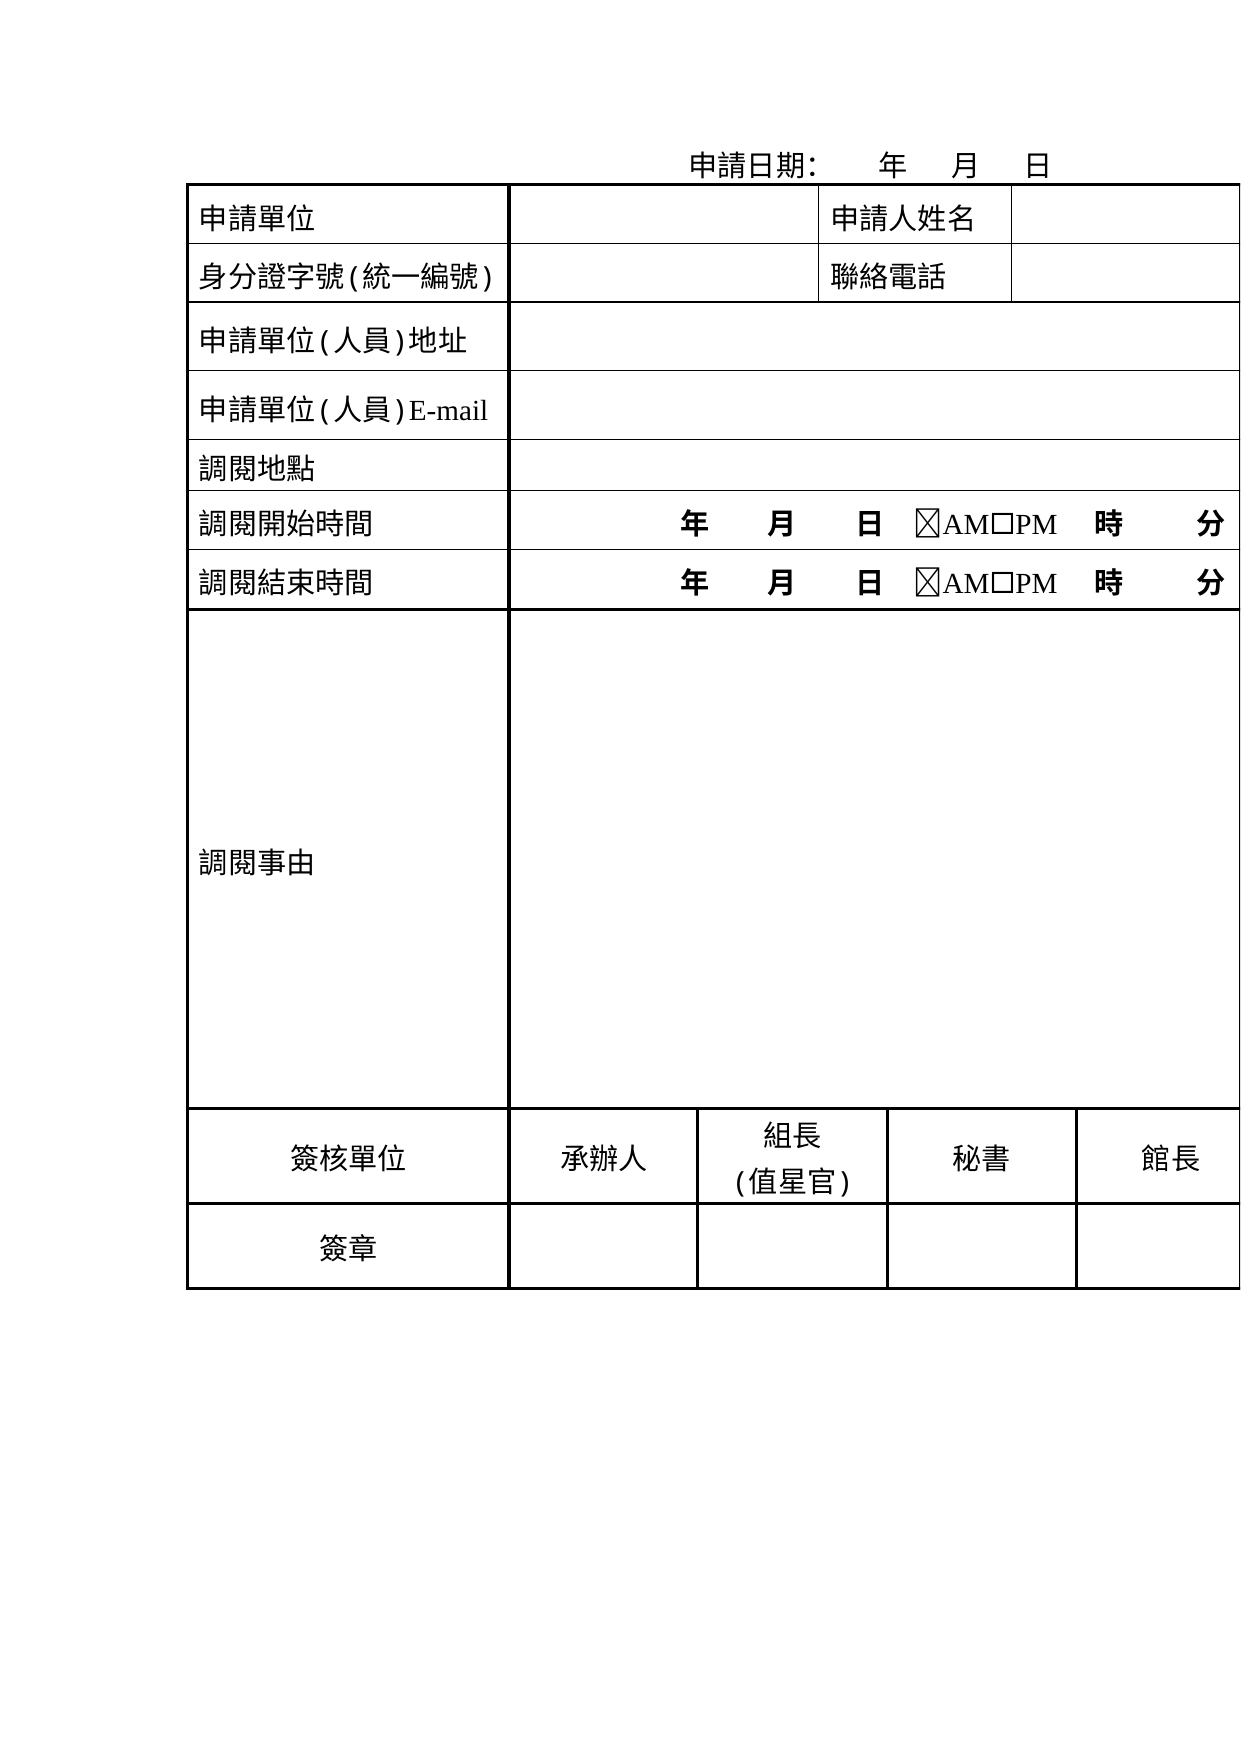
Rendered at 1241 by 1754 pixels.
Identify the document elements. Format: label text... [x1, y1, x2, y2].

table_cell 調閱事由 [189, 611, 507, 1107]
table_cell 秘書 [889, 1110, 1075, 1202]
table_header [1012, 186, 1239, 242]
table_cell 年 月 日 AMPM 時 分 [511, 550, 1239, 608]
table_cell 調閱地點 [189, 440, 507, 490]
table_cell [699, 1205, 886, 1287]
table_cell [511, 440, 1239, 490]
table_cell [511, 303, 1239, 370]
table_cell 年 月 日 AMPM 時 分 [511, 491, 1239, 549]
table_cell 簽核單位 [189, 1110, 507, 1202]
table_cell 聯絡電話 [819, 244, 1011, 301]
table_cell [511, 611, 1239, 1107]
table_cell [889, 1205, 1075, 1287]
table_cell 承辦人 [511, 1110, 696, 1202]
table_header 申請人姓名 [819, 186, 1011, 242]
table_cell [1078, 1205, 1239, 1287]
table_cell 調閱結束時間 [189, 550, 507, 608]
table_header 申請單位 [189, 186, 507, 242]
table_cell [511, 244, 818, 301]
table_cell 組長 (值星官) [699, 1110, 886, 1202]
table_header [511, 186, 818, 242]
table_cell [511, 371, 1239, 439]
table_cell 館長 [1078, 1110, 1239, 1202]
text 申請日期： 年 月 日 [187, 150, 1053, 183]
table_cell 身分證字號(統一編號) [189, 244, 507, 301]
table_cell [511, 1205, 696, 1287]
table_cell 申請單位(人員)地址 [189, 303, 507, 370]
table_cell 申請單位(人員)E-mail [189, 371, 507, 439]
table_cell [1012, 244, 1239, 301]
table_cell 調閱開始時間 [189, 491, 507, 549]
table_cell 簽章 [189, 1205, 507, 1287]
